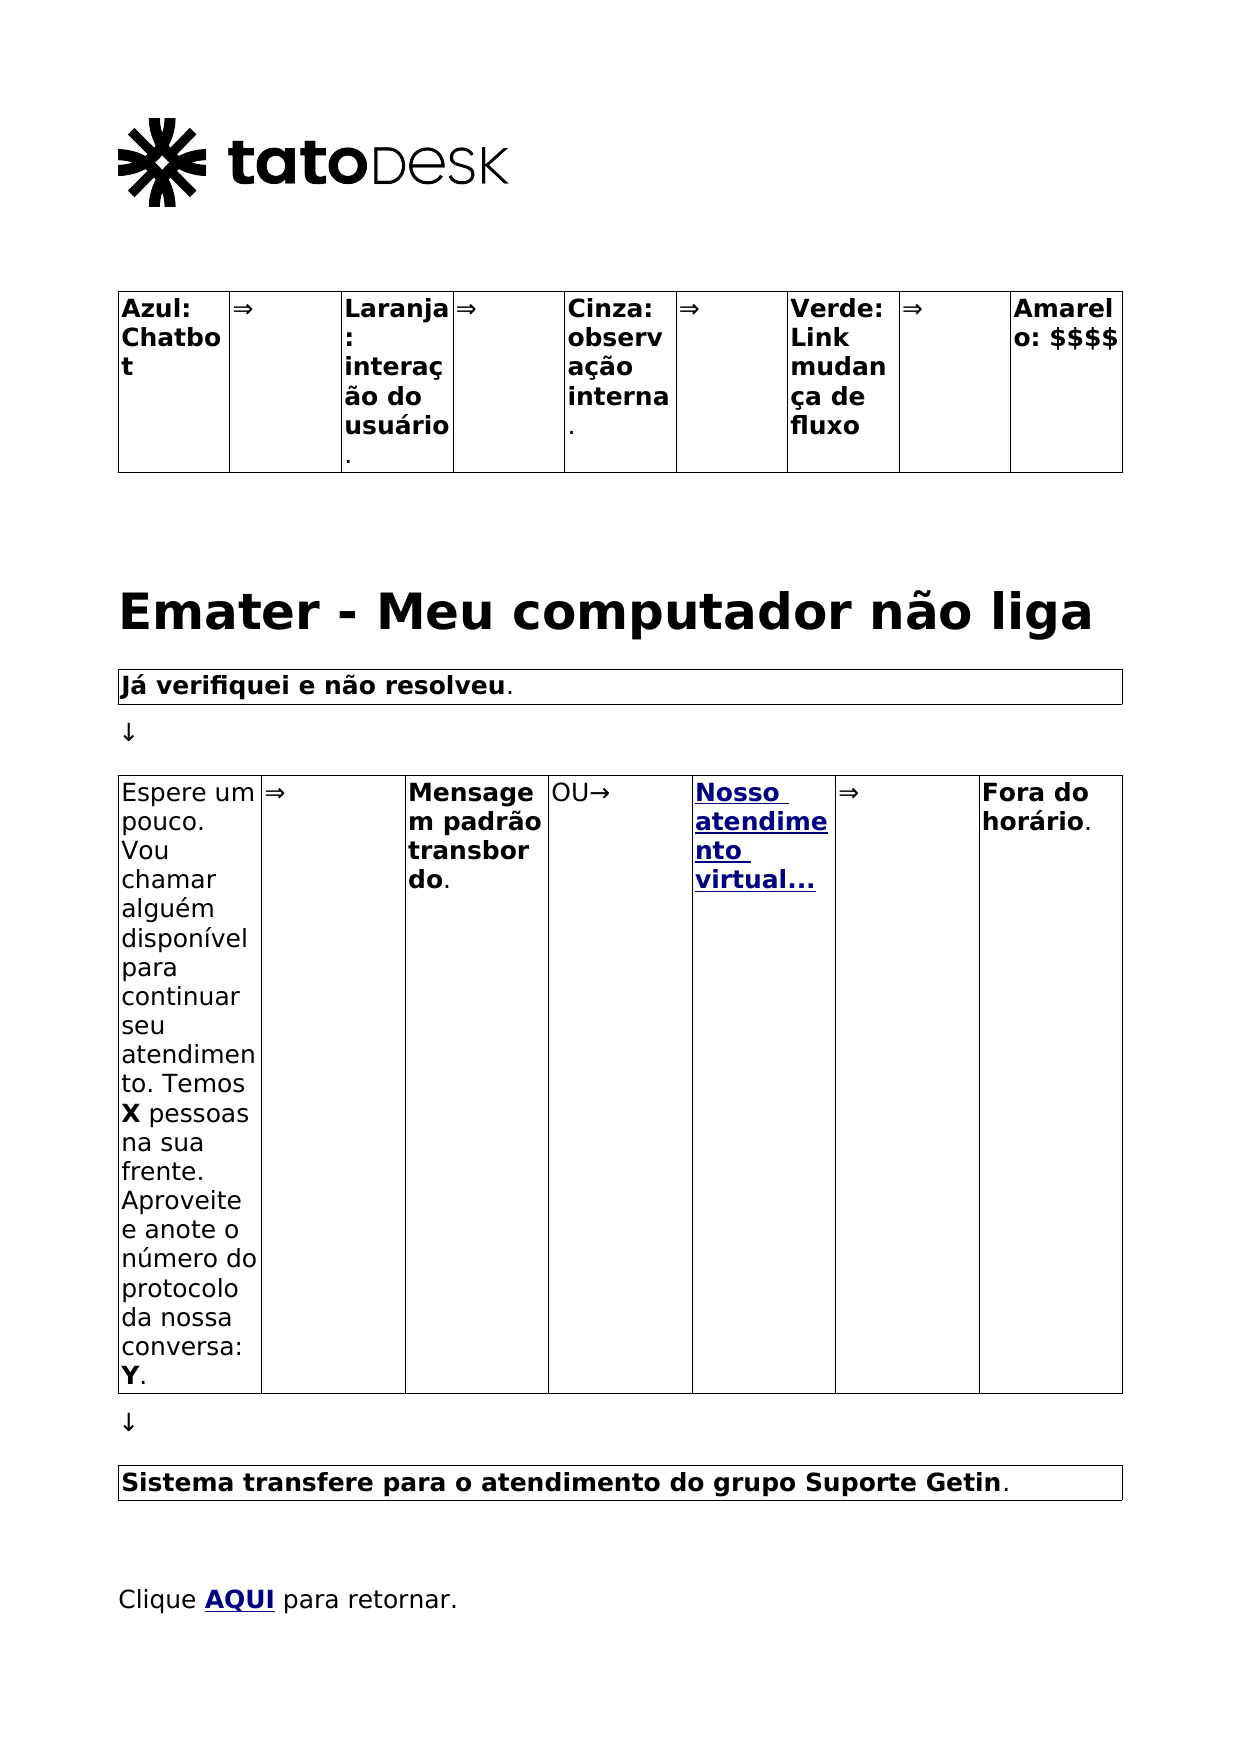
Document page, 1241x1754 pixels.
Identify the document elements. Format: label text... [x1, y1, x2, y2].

subtitle Emater - Meu computador não liga [118, 583, 1122, 641]
table_header Mensagem padrão transbordo. [406, 776, 548, 1393]
table_header Fora do horário. [980, 776, 1122, 1393]
table_header Amarelo: $$$$ [1011, 292, 1122, 472]
table_header ⇒ [836, 776, 979, 1393]
table_header ⇒ [677, 292, 787, 472]
table_header Sistema transfere para o atendimento do grupo Suporte Getin. [119, 1466, 1122, 1500]
picture [118, 118, 509, 207]
table_header OU→ [549, 776, 692, 1393]
table_header ⇒ [262, 776, 405, 1393]
table_header Laranja: interação do usuário. [342, 292, 453, 472]
table_header ⇒ [900, 292, 1010, 472]
table_header Verde: Link mudança de fluxo [788, 292, 899, 472]
table_header Nosso atendimento virtual... [693, 776, 835, 1393]
text Clique AQUI para retornar. [118, 1586, 1122, 1615]
table_header Cinza: observação interna. [565, 292, 676, 472]
table_header Já verifiquei e não resolveu. [119, 670, 1122, 703]
table_header ⇒ [454, 292, 564, 472]
text ↓ [118, 1408, 1122, 1437]
table_header Espere um pouco. Vou chamar alguém disponível para continuar seu atendimento. Temos X pessoas na sua frente. Aproveite e anote o número do protocolo da nossa conversa: Y. [119, 776, 261, 1393]
table_header Azul: Chatbot [119, 292, 229, 472]
text ↓ [118, 718, 1122, 748]
table_header ⇒ [230, 292, 341, 472]
